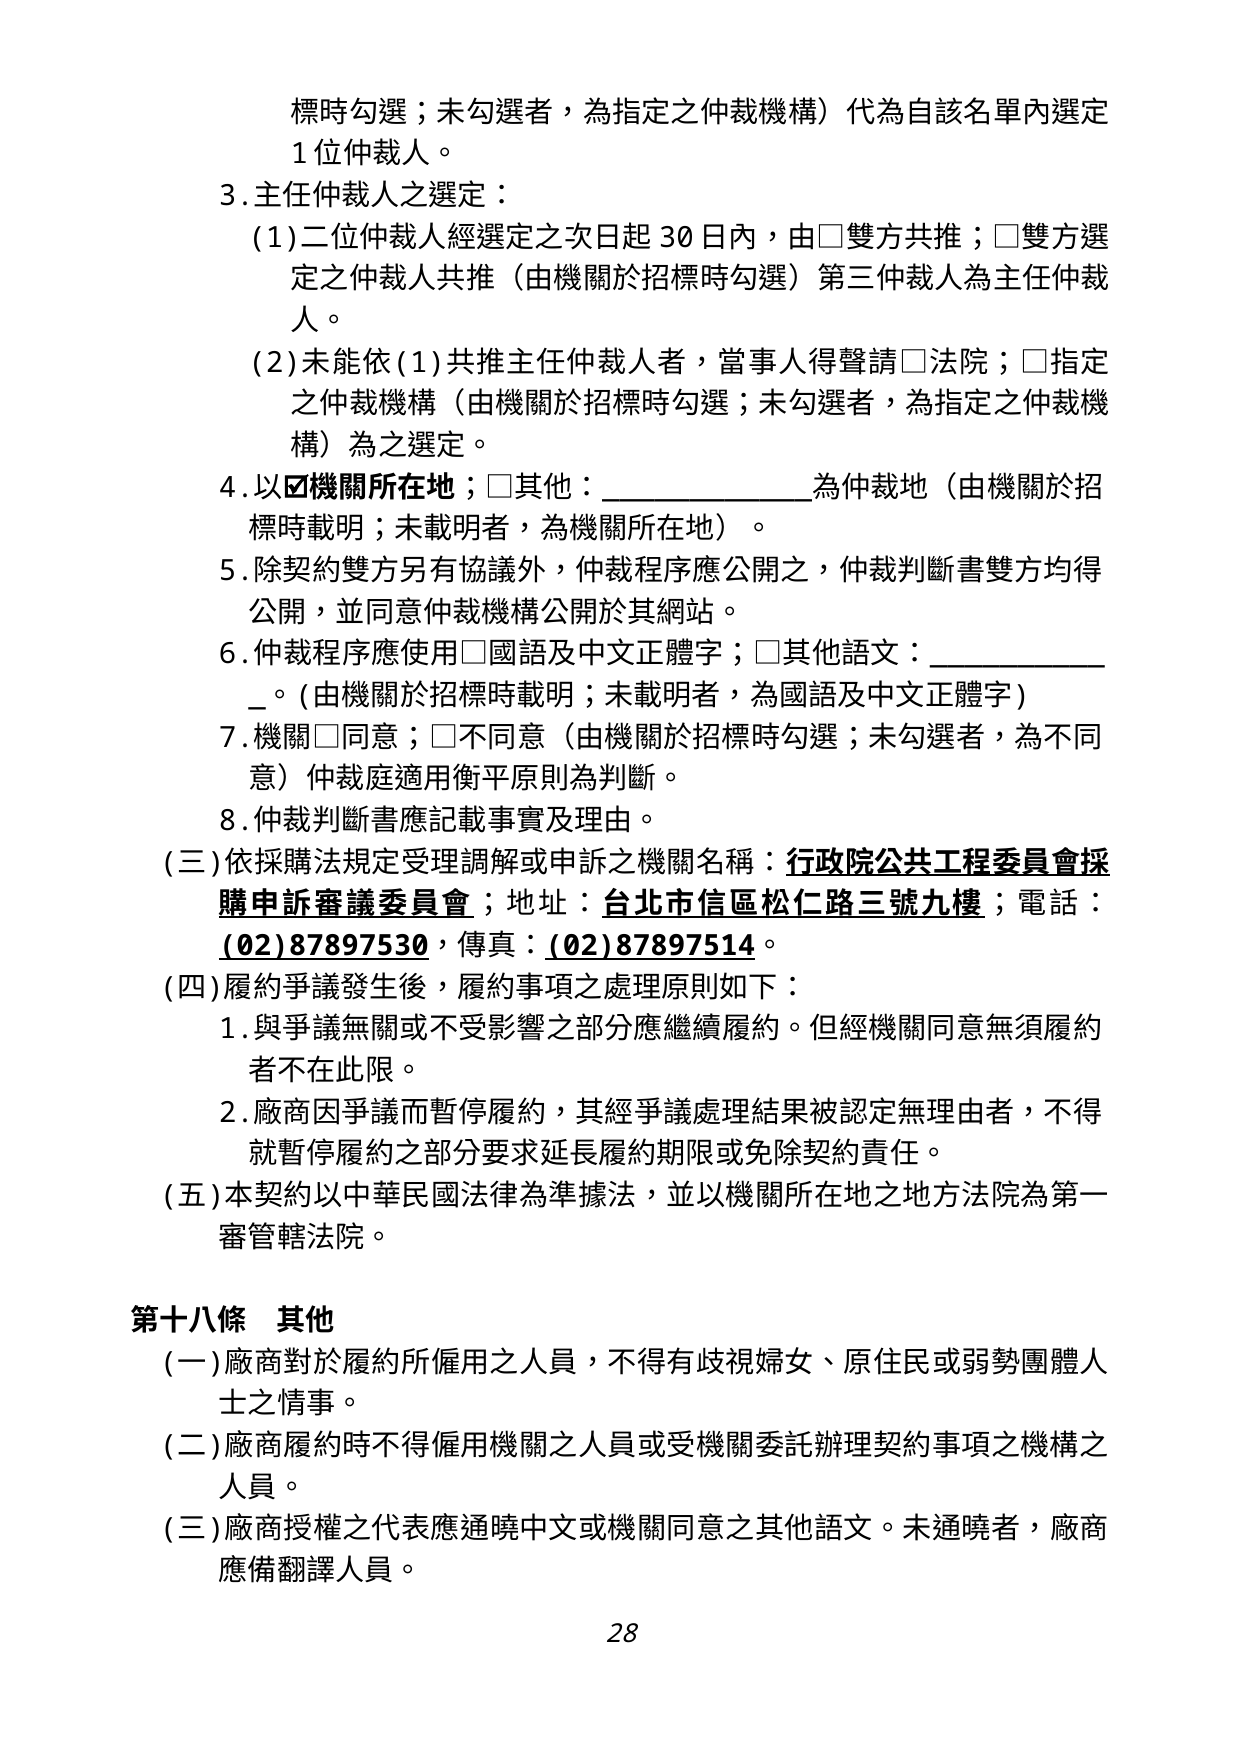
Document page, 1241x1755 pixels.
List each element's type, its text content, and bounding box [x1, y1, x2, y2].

text (1)二位仲裁人經選定之次日起30日內，由□雙方共推；□雙方選定之仲裁人共推（由機關於招標時勾選）第三仲裁人為主任仲裁人。 [248, 214, 1110, 339]
text 5.除契約雙方另有協議外，仲裁程序應公開之，仲裁判斷書雙方均得公開，並同意仲裁機構公開於其網站。 [218, 547, 1104, 630]
text (五)本契約以中華民國法律為準據法，並以機關所在地之地方法院為第一審管轄法院。 [159, 1172, 1110, 1255]
text 7.機關□同意；□不同意（由機關於招標時勾選；未勾選者，為不同意）仲裁庭適用衡平原則為判斷。 [218, 714, 1104, 797]
text 6.仲裁程序應使用□國語及中文正體字；□其他語文：___________。(由機關於招標時載明；未載明者，為國語及中文正體字) [218, 630, 1104, 714]
text (四)履約爭議發生後，履約事項之處理原則如下： [159, 964, 1110, 1005]
text (一)廠商對於履約所僱用之人員，不得有歧視婦女、原住民或弱勢團體人士之情事。 [159, 1339, 1110, 1422]
text (二)廠商履約時不得僱用機關之人員或受機關委託辦理契約事項之機構之人員。 [159, 1422, 1110, 1505]
text 2.廠商因爭議而暫停履約，其經爭議處理結果被認定無理由者，不得就暫停履約之部分要求延長履約期限或免除契約責任。 [218, 1089, 1104, 1172]
text 3.主任仲裁人之選定： [218, 172, 1104, 214]
text (2)未能依(1)共推主任仲裁人者，當事人得聲請□法院；□指定之仲裁機構（由機關於招標時勾選；未勾選者，為指定之仲裁機構）為之選定。 [248, 339, 1110, 464]
text 第十八條 其他 [130, 1297, 1110, 1339]
text (三)廠商授權之代表應通曉中文或機關同意之其他語文。未通曉者，廠商應備翻譯人員。 [159, 1505, 1110, 1589]
text (三)依採購法規定受理調解或申訴之機關名稱：行政院公共工程委員會採購申訴審議委員會；地址：台北市信區松仁路三號九樓；電話：(02)87897530，傳真：(02)87897514。 [159, 839, 1110, 964]
text 標時勾選；未勾選者，為指定之仲裁機構）代為自該名單內選定1位仲裁人。 [248, 89, 1110, 172]
text 1.與爭議無關或不受影響之部分應繼續履約。但經機關同意無須履約者不在此限。 [218, 1005, 1104, 1089]
text 4.以機關所在地；□其他：____________為仲裁地（由機關於招標時載明；未載明者，為機關所在地）。 [218, 464, 1104, 547]
text 8.仲裁判斷書應記載事實及理由。 [218, 797, 1104, 839]
